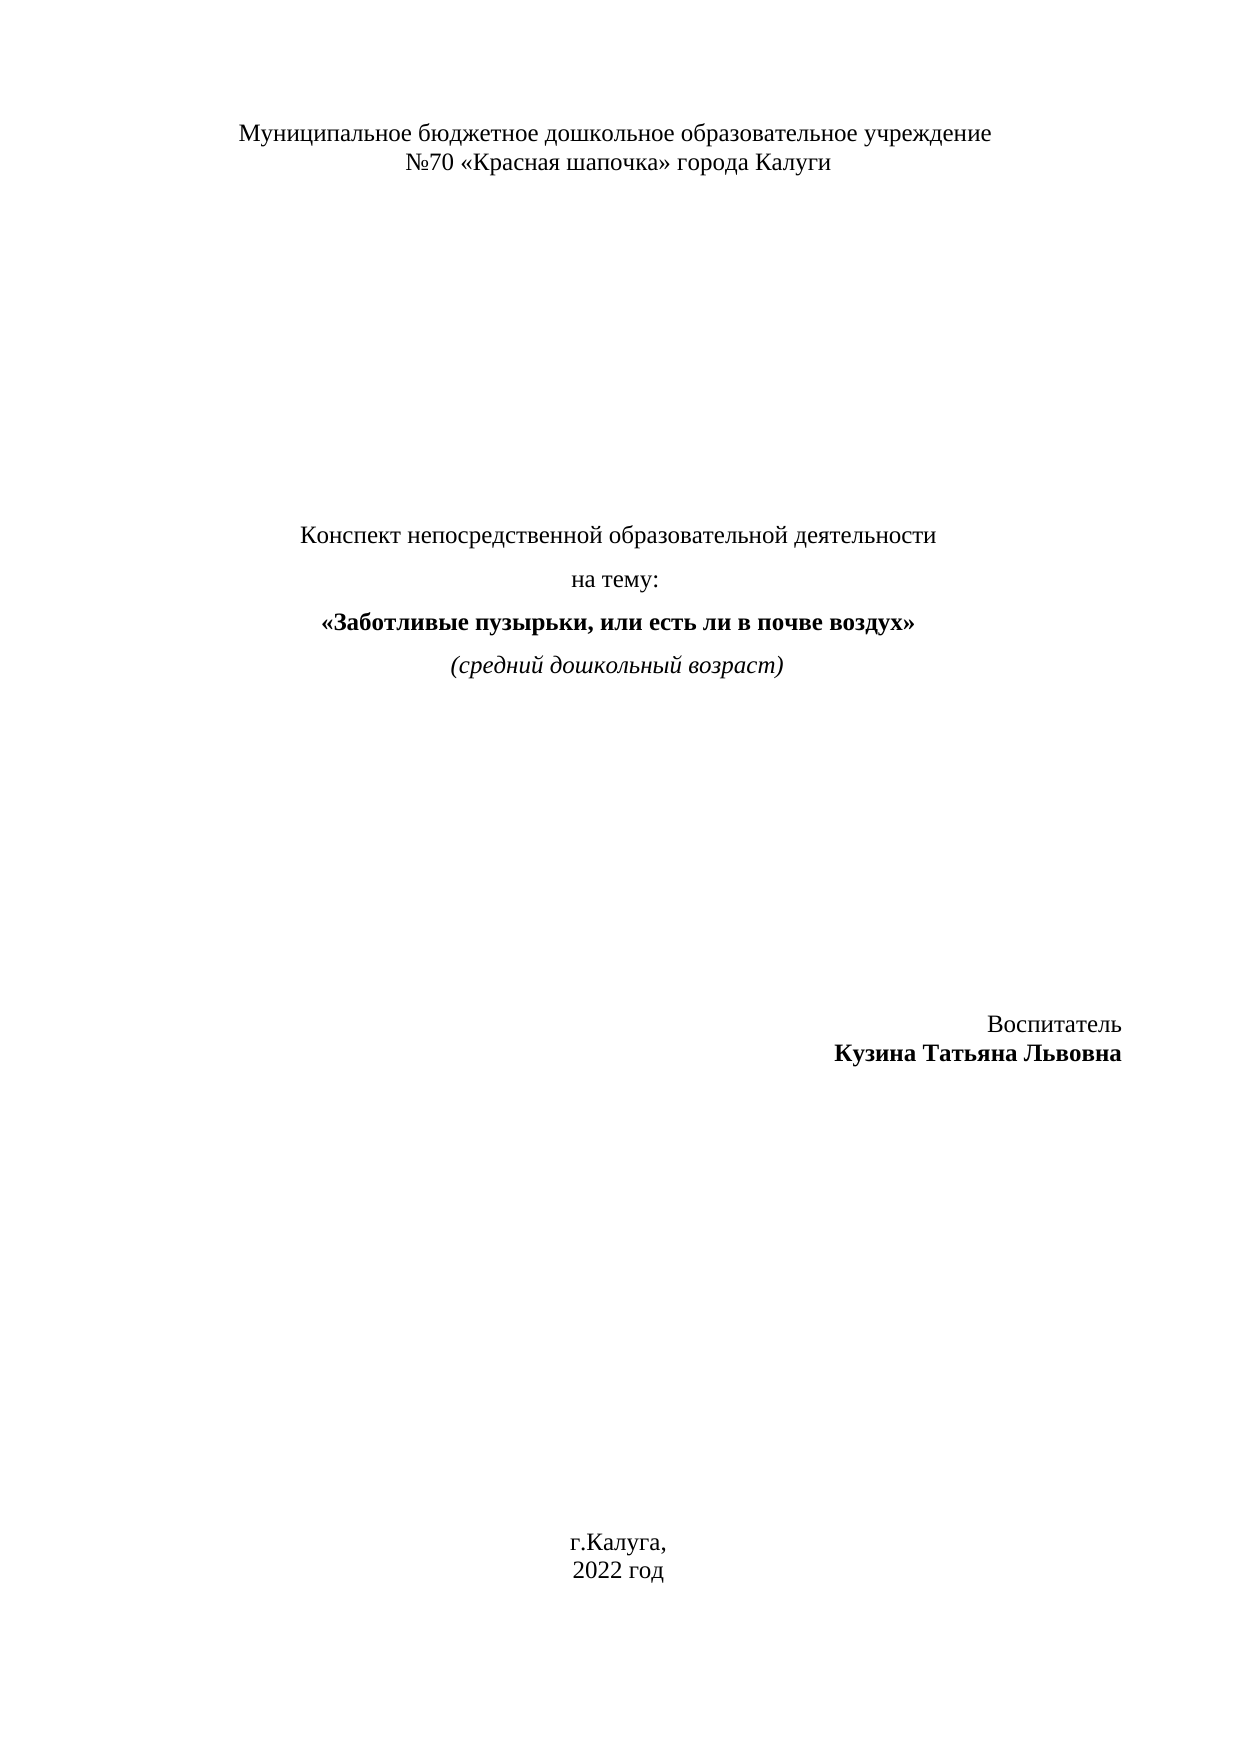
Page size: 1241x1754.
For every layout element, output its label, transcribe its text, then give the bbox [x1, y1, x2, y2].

text «Заботливые пузырьки, или есть ли в почве воздух» [114, 607, 1122, 636]
text Кузина Татьяна Львовна [114, 1038, 1122, 1067]
text (средний дошкольный возраст) [114, 650, 1122, 679]
text Конспект непосредственной образовательной деятельности [114, 521, 1122, 549]
text на тему: [114, 564, 1122, 592]
text г.Калуга, [114, 1527, 1122, 1556]
text Муниципальное бюджетное дошкольное образовательное учреждение [114, 118, 1122, 147]
text Воспитатель [114, 1009, 1122, 1038]
text №70 «Красная шапочка» города Калуги [114, 147, 1122, 176]
text 2022 год [114, 1556, 1122, 1584]
